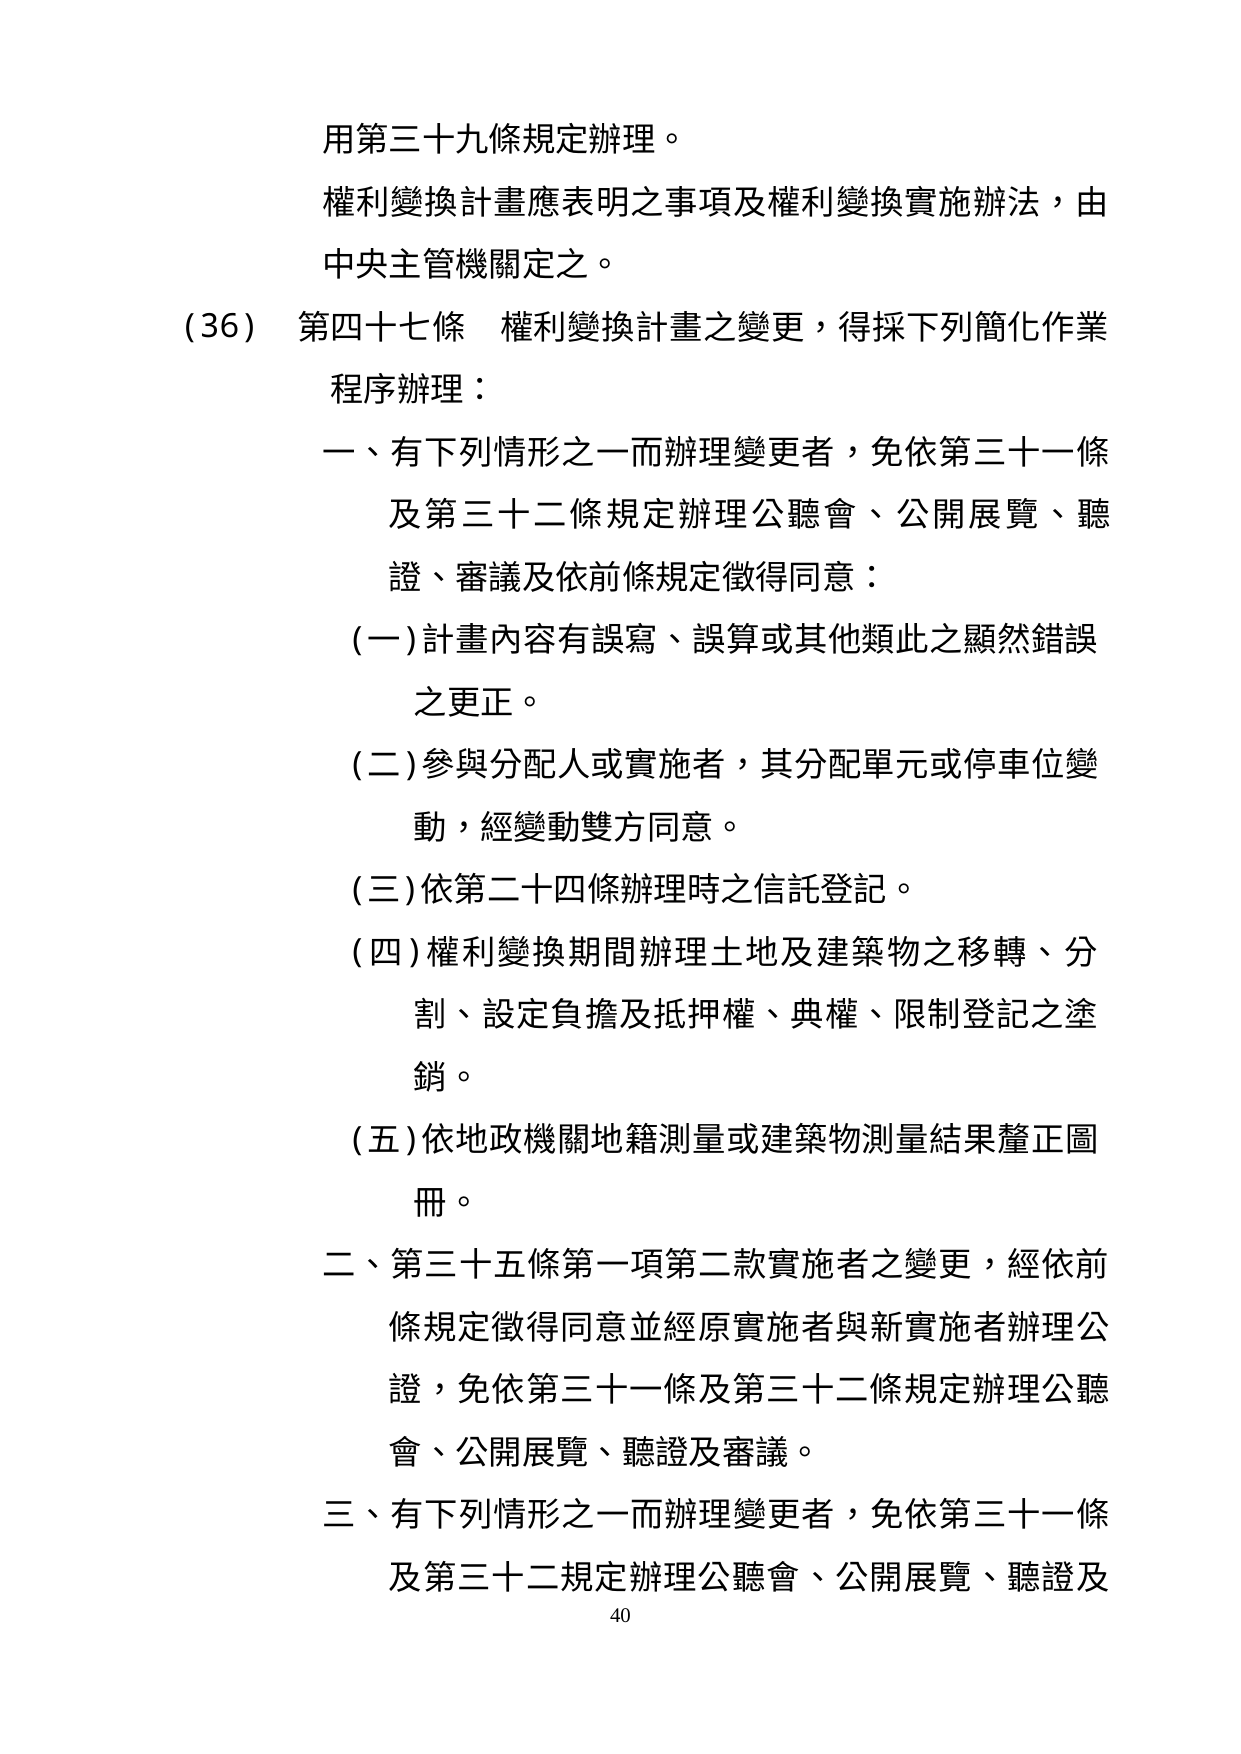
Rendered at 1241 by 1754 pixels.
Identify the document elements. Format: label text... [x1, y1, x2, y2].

table_cell [118, 96, 286, 283]
table_cell [118, 283, 286, 1596]
table_cell 第四十七條 權利變換計畫之變更，得採下列簡化作業程序辦理： 一、有下列情形之一而辦理變更者，免依第三十一條及第三十二條規定辦理公聽會、公開展覽、聽證、審議及依前條規定徵得同意： (一)計畫內容有誤寫、誤算或其他類此之顯然錯誤之更正。 (二)參與分配人或實施者，其分配單元或停車位變動，經變動雙方同意。 (三)依第二十四條辦理時之信託登記。 (四)權利變換期間辦理土地及建築物之移轉、分割、設定負擔及抵押權、典權、限制登記之塗銷。 (五)依地政機關地籍測量或建築物測量結果釐正圖冊。 二、第三十五條第一項第二款實施者之變更，經依前條規定徵得同意並經原實施者與新實施者辦理公證，免依第三十一條及第三十二條規定辦理公聽會、公開展覽、聽證及審議。 三、有下列情形之一而辦理變更者，免依第三十一條及第三十二規定辦理公聽會、公開展覽、聽證及 [286, 283, 1122, 1596]
table_cell 用第三十九條規定辦理。 權利變換計畫應表明之事項及權利變換實施辦法，由中央主管機關定之。 [286, 96, 1122, 283]
